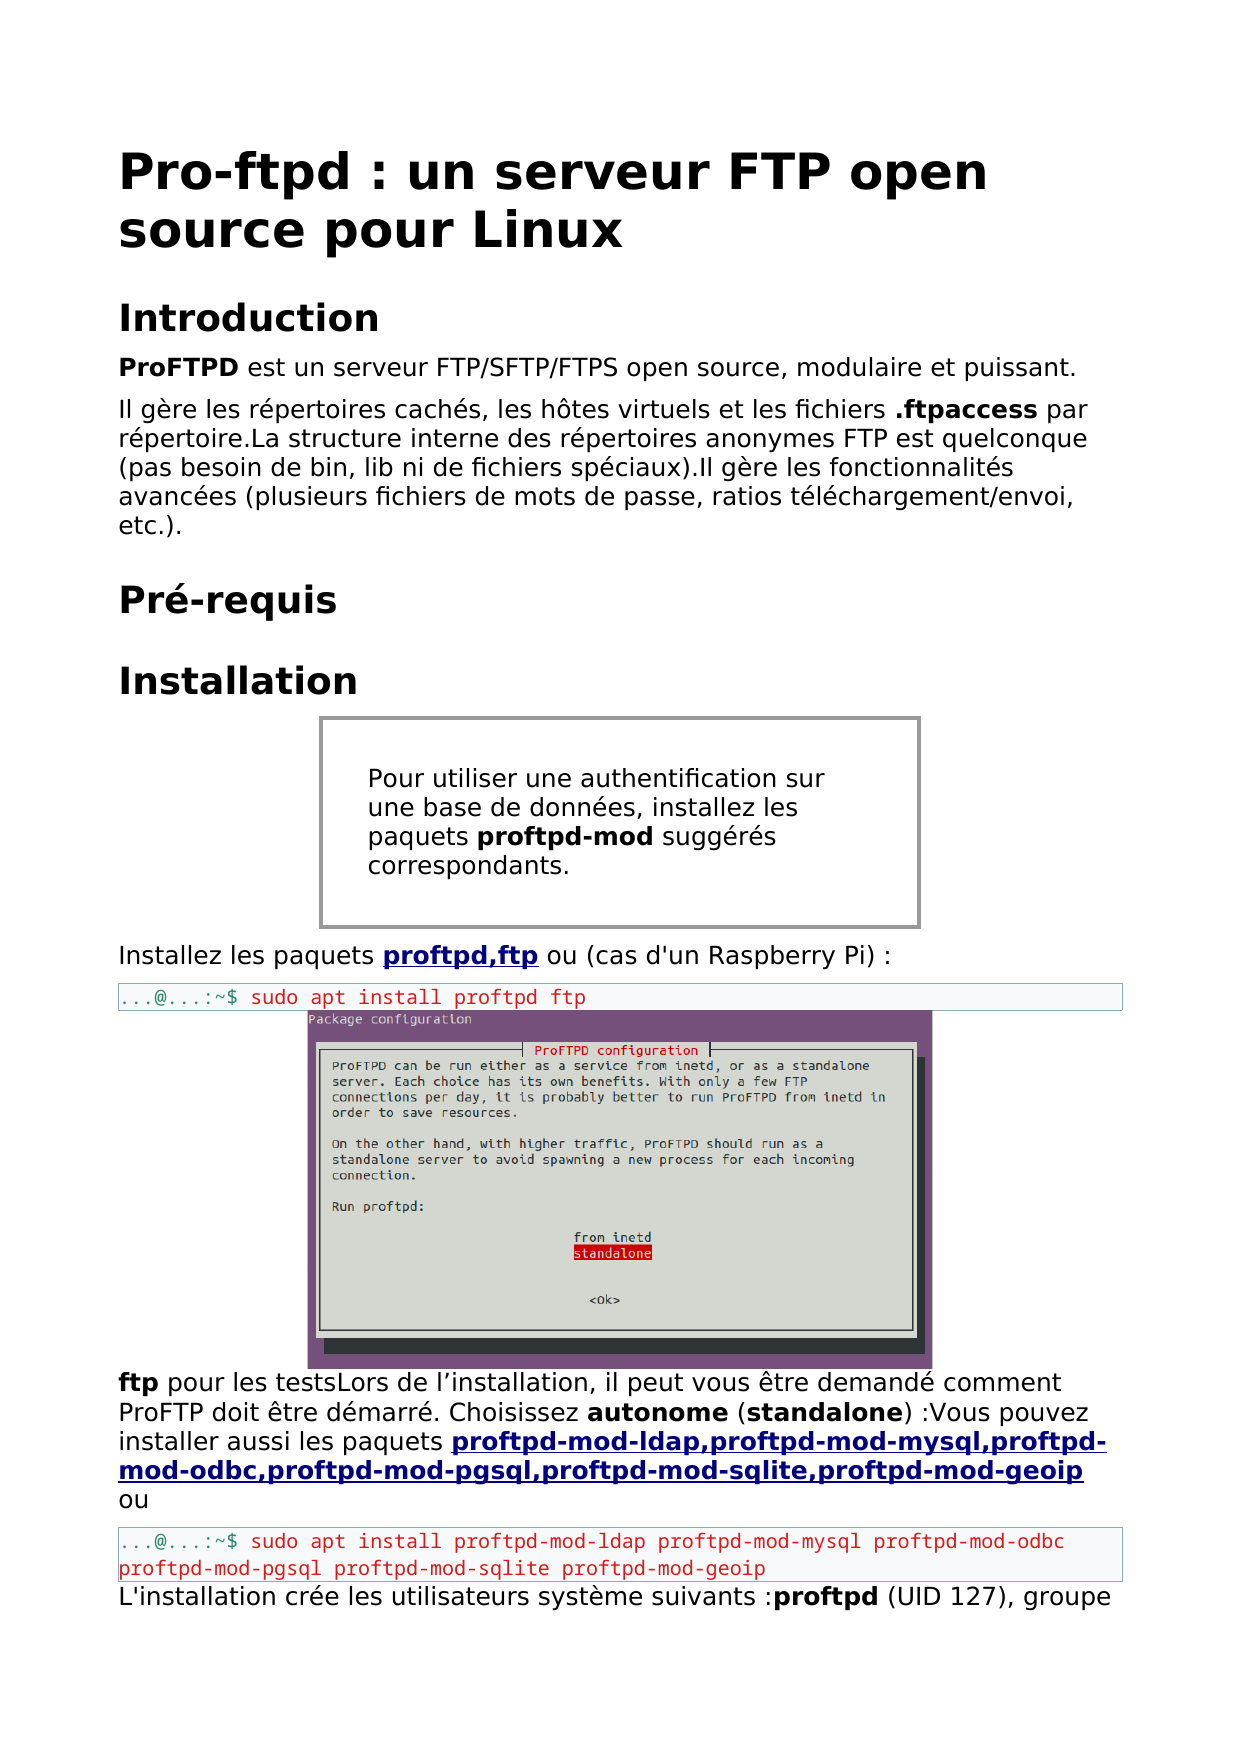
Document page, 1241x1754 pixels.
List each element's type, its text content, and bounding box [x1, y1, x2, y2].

text ...@...:~$ sudo apt install proftpd-mod-ldap proftpd-mod-mysql proftpd-mod-odbc proftpd-mod-pgsql proftpd-mod-sqlite proftpd-mod-geoip [119, 1528, 1122, 1581]
subtitle Introduction [118, 297, 1122, 341]
subtitle Pro-ftpd : un serveur FTP open source pour Linux [118, 143, 1122, 259]
subtitle Pré-requis [118, 578, 1122, 622]
subtitle Installation [118, 659, 1122, 703]
text ProFTPD est un serveur FTP/SFTP/FTPS open source, modulaire et puissant. [118, 353, 1122, 382]
text ...@...:~$ sudo apt install proftpd ftp [119, 984, 1122, 1010]
table_header Pour utiliser une authentification sur une base de données, installez les paquets proftpd-mod suggérés correspondants. [332, 729, 908, 916]
text ftp pour les testsLors de l’installation, il peut vous être demandé comment ProFTP doit être démarré. Choisissez autonome (standalone) :Vous pouvez installer aussi les paquets proftpd-mod-ldap,proftpd-mod-mysql,proftpd-mod-odbc,proftpd-mod-pgsql,proftpd-mod-sqlite,proftpd-mod-geoip ou [118, 1011, 1122, 1514]
text Il gère les répertoires cachés, les hôtes virtuels et les fichiers .ftpaccess par répertoire.La structure interne des répertoires anonymes FTP est quelconque (pas besoin de bin, lib ni de fichiers spéciaux).Il gère les fonctionnalités avancées (plusieurs fichiers de mots de passe, ratios téléchargement/envoi, etc.). [118, 395, 1122, 541]
picture [307, 1010, 933, 1369]
text Installez les paquets proftpd,ftp ou (cas d'un Raspberry Pi) : [118, 716, 1122, 970]
text L'installation crée les utilisateurs système suivants :proftpd (UID 127), groupe [118, 1582, 1122, 1611]
